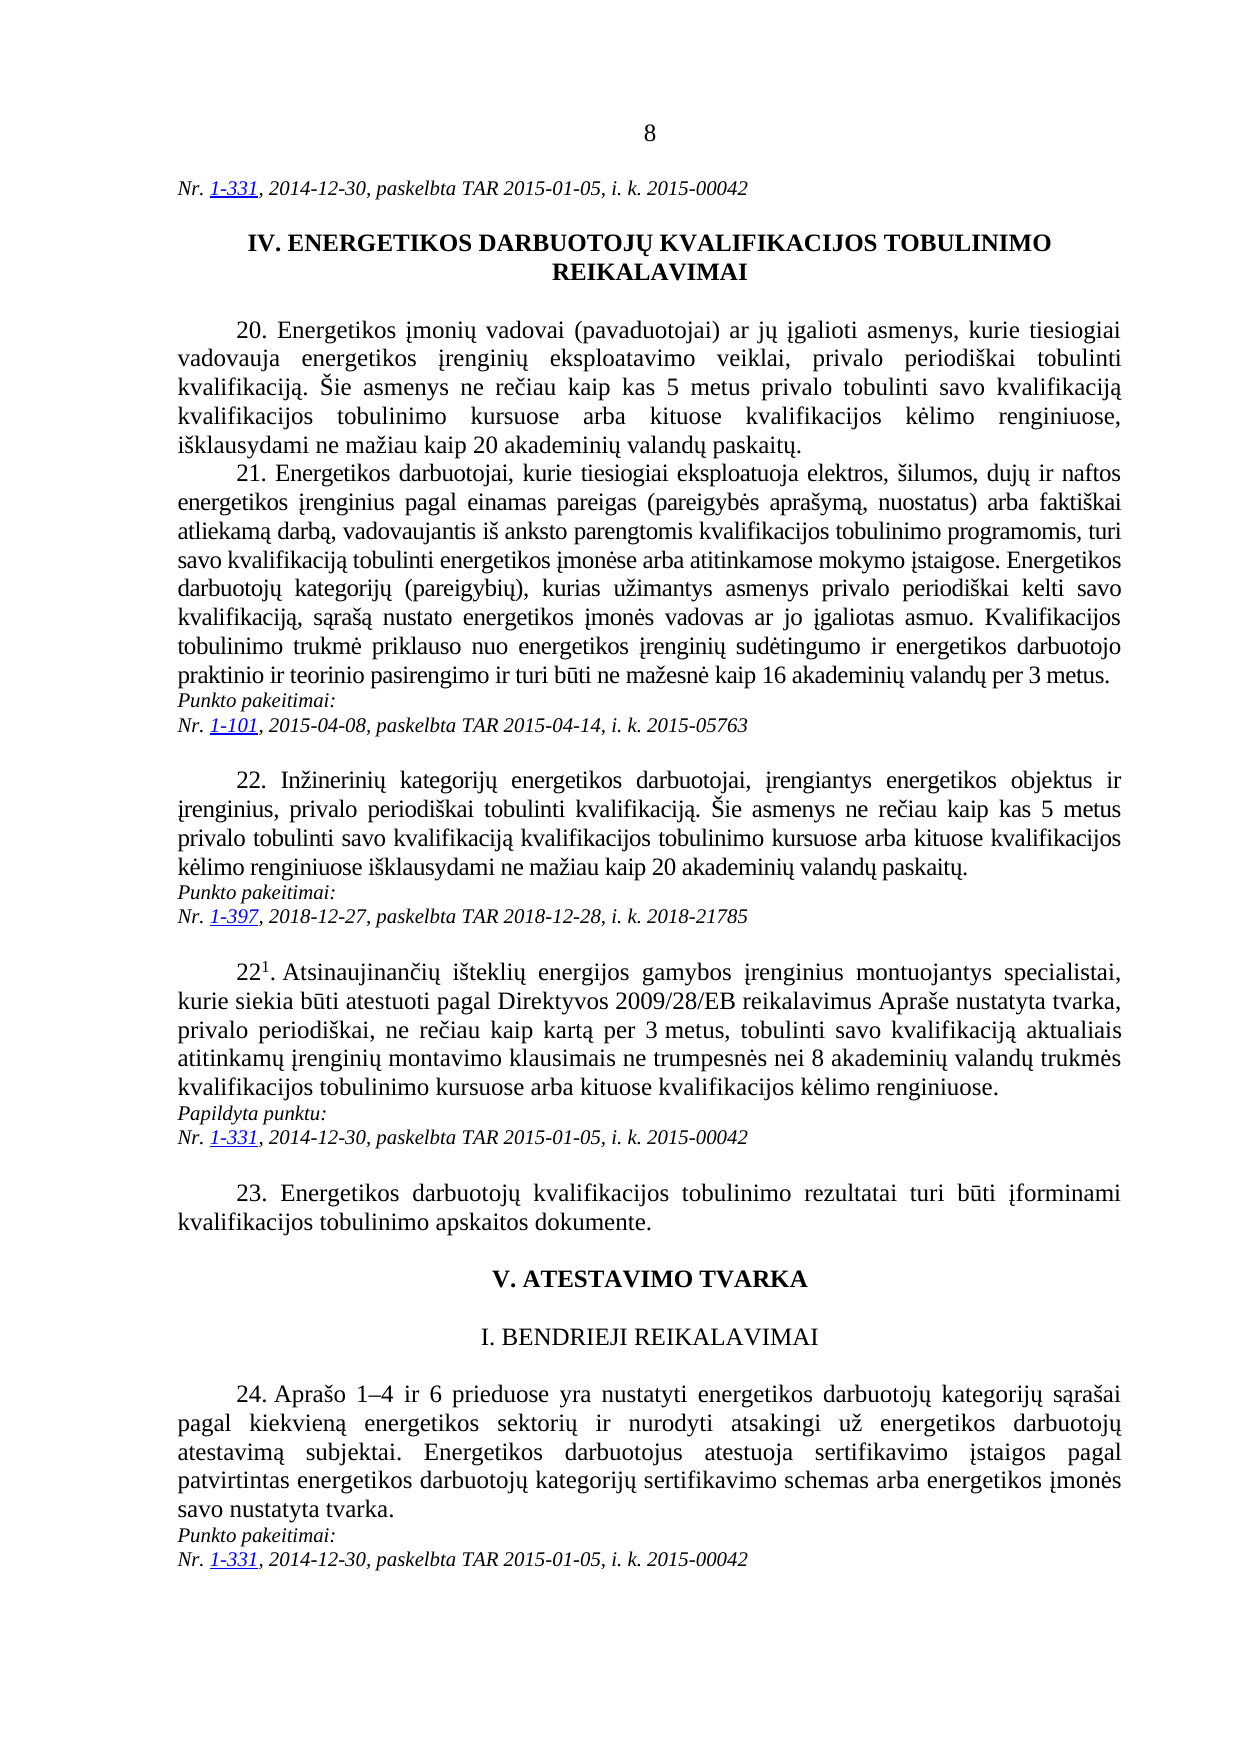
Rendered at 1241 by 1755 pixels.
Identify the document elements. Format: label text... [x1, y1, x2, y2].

text Punkto pakeitimai: [177, 880, 1122, 904]
text 21. Energetikos darbuotojai, kurie tiesiogiai eksploatuoja elektros, šilumos, dujų ir naftos energetikos įrenginius pagal einamas pareigas (pareigybės aprašymą, nuostatus) arba faktiškai atliekamą darbą, vadovaujantis iš anksto parengtomis kvalifikacijos tobulinimo programomis, turi savo kvalifikaciją tobulinti energetikos įmonėse arba atitinkamose mokymo įstaigose. Energetikos darbuotojų kategorijų (pareigybių), kurias užimantys asmenys privalo periodiškai kelti savo kvalifikaciją, sąrašą nustato energetikos įmonės vadovas ar jo įgaliotas asmuo. Kvalifikacijos tobulinimo trukmė priklauso nuo energetikos įrenginių sudėtingumo ir energetikos darbuotojo praktinio ir teorinio pasirengimo ir turi būti ne mažesnė kaip 16 akademinių valandų per 3 metus. [177, 458, 1122, 688]
text Nr. 1-331, 2014-12-30, paskelbta TAR 2015-01-05, i. k. 2015-00042 [177, 176, 1122, 200]
text Punkto pakeitimai: [177, 1523, 1122, 1547]
text Nr. 1-101, 2015-04-08, paskelbta TAR 2015-04-14, i. k. 2015-05763 [177, 712, 1122, 737]
text 20. Energetikos įmonių vadovai (pavaduotojai) ar jų įgalioti asmenys, kurie tiesiogiai vadovauja energetikos įrenginių eksploatavimo veiklai, privalo periodiškai tobulinti kvalifikaciją. Šie asmenys ne rečiau kaip kas 5 metus privalo tobulinti savo kvalifikaciją kvalifikacijos tobulinimo kursuose arba kituose kvalifikacijos kėlimo renginiuose, išklausydami ne mažiau kaip 20 akademinių valandų paskaitų. [177, 315, 1122, 458]
text Nr. 1-331, 2014-12-30, paskelbta TAR 2015-01-05, i. k. 2015-00042 [177, 1547, 1122, 1571]
text V. ATESTAVIMO TVARKA [177, 1264, 1122, 1293]
text I. BENDRIEJI REIKALAVIMAI [177, 1322, 1122, 1350]
text Nr. 1-397, 2018-12-27, paskelbta TAR 2018-12-28, i. k. 2018-21785 [177, 904, 1122, 928]
text 221. Atsinaujinančių išteklių energijos gamybos įrenginius montuojantys specialistai, kurie siekia būti atestuoti pagal Direktyvos 2009/28/EB reikalavimus Apraše nustatyta tvarka, privalo periodiškai, ne rečiau kaip kartą per 3 metus, tobulinti savo kvalifikaciją aktualiais atitinkamų įrenginių montavimo klausimais ne trumpesnės nei 8 akademinių valandų trukmės kvalifikacijos tobulinimo kursuose arba kituose kvalifikacijos kėlimo renginiuose. [177, 957, 1122, 1101]
text 22. Inžinerinių kategorijų energetikos darbuotojai, įrengiantys energetikos objektus ir įrenginius, privalo periodiškai tobulinti kvalifikaciją. Šie asmenys ne rečiau kaip kas 5 metus privalo tobulinti savo kvalifikaciją kvalifikacijos tobulinimo kursuose arba kituose kvalifikacijos kėlimo renginiuose išklausydami ne mažiau kaip 20 akademinių valandų paskaitų. [177, 765, 1122, 880]
text 23. Energetikos darbuotojų kvalifikacijos tobulinimo rezultatai turi būti įforminami kvalifikacijos tobulinimo apskaitos dokumente. [177, 1178, 1122, 1235]
text Nr. 1-331, 2014-12-30, paskelbta TAR 2015-01-05, i. k. 2015-00042 [177, 1125, 1122, 1149]
text 24. Aprašo 1–4 ir 6 prieduose yra nustatyti energetikos darbuotojų kategorijų sąrašai pagal kiekvieną energetikos sektorių ir nurodyti atsakingi už energetikos darbuotojų atestavimą subjektai. Energetikos darbuotojus atestuoja sertifikavimo įstaigos pagal patvirtintas energetikos darbuotojų kategorijų sertifikavimo schemas arba energetikos įmonės savo nustatyta tvarka. [177, 1379, 1122, 1523]
text IV. ENERGETIKOS DARBUOTOJŲ KVALIFIKACIJOS TOBULINIMO REIKALAVIMAI [177, 228, 1122, 286]
text Punkto pakeitimai: [177, 688, 1122, 712]
text Papildyta punktu: [177, 1101, 1122, 1125]
